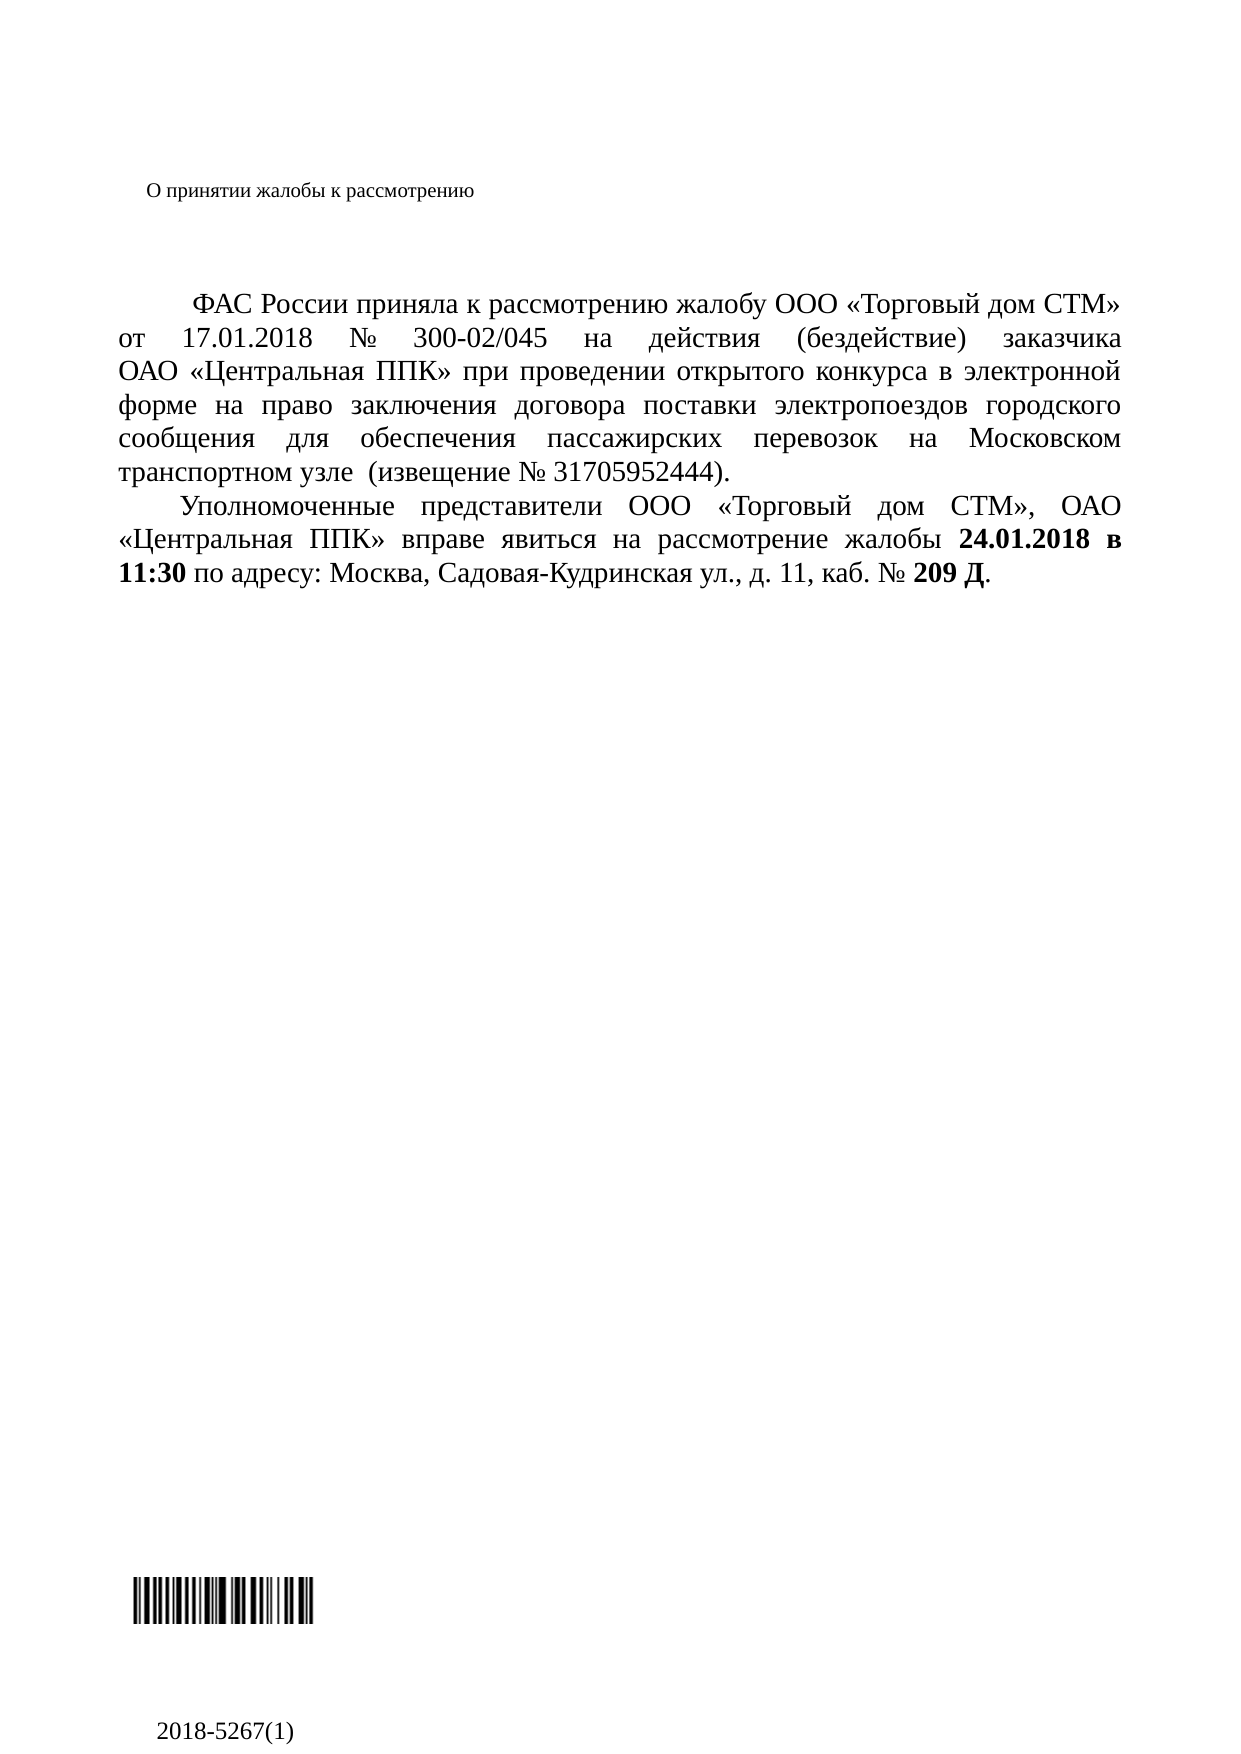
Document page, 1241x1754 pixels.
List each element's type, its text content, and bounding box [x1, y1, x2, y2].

text О принятии жалобы к рассмотрению [146, 178, 1122, 202]
text ФАС России приняла к рассмотрению жалобу ООО «Торговый дом СТМ» от 17.01.2018 № 300-02/045 на действия (бездействие) заказчика ОАО «Центральная ППК» при проведении открытого конкурса в электронной форме на право заключения договора поставки электропоездов городского сообщения для обеспечения пассажирских перевозок на Московском транспортном узле (извещение № 31705952444). [118, 286, 1122, 488]
picture [118, 1577, 331, 1624]
text Уполномоченные представители ООО «Торговый дом СТМ», ОАО «Центральная ППК» вправе явиться на рассмотрение жалобы 24.01.2018 в 11:30 по адресу: Москва, Садовая-Кудринская ул., д. 11, каб. № 209 Д. [118, 488, 1122, 588]
